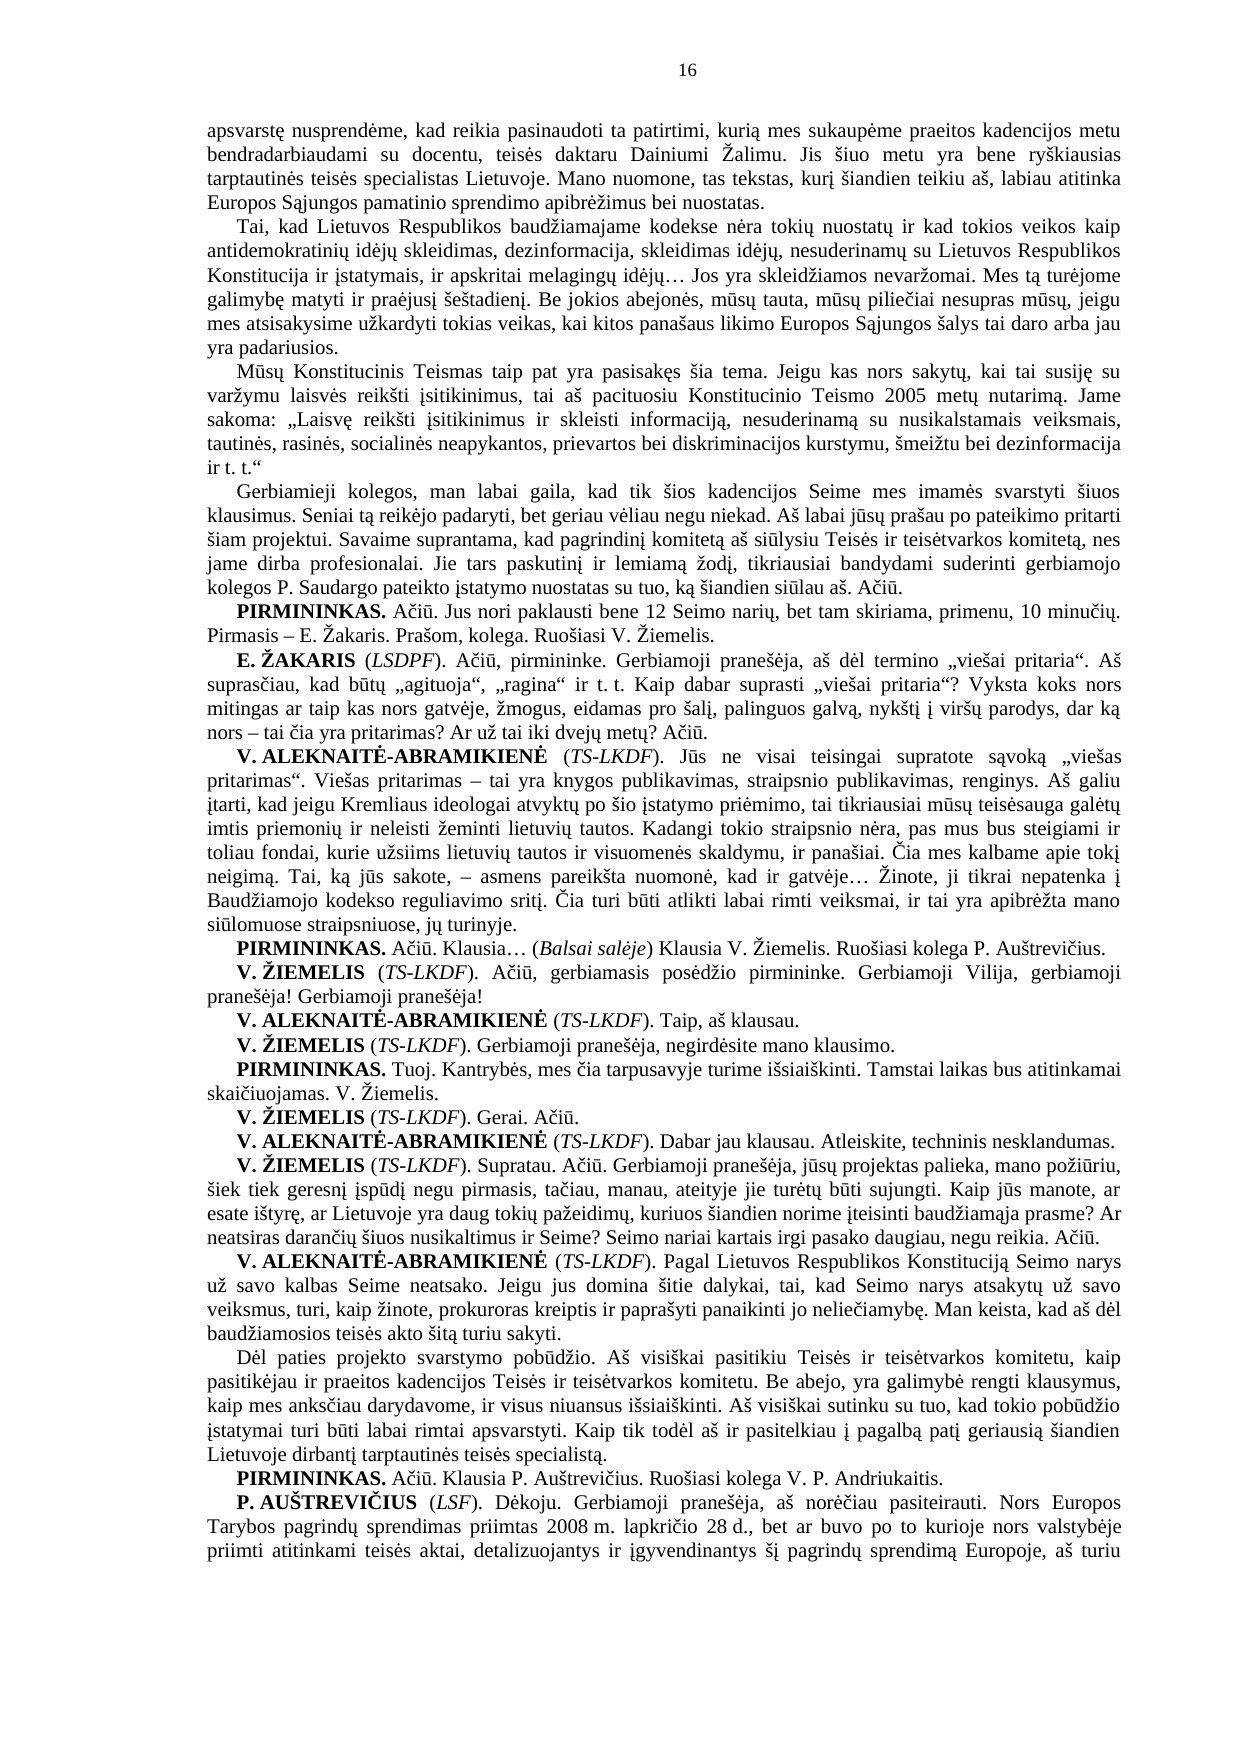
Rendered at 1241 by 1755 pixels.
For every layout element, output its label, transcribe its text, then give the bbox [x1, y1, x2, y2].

text Gerbiamieji kolegos, man labai gaila, kad tik šios kadencijos Seime mes imamės svarstyti šiuos klausimus. Seniai tą reikėjo padaryti, bet geriau vėliau negu niekad. Aš labai jūsų prašau po pateikimo pritarti šiam projektui. Savaime suprantama, kad pagrindinį komitetą aš siūlysiu Teisės ir teisėtvarkos komitetą, nes jame dirba profesionalai. Jie tars paskutinį ir lemiamą žodį, tikriausiai bandydami suderinti gerbiamojo kolegos P. Saudargo pateikto įstatymo nuostatas su tuo, ką šiandien siūlau aš. Ačiū. [207, 479, 1122, 599]
text PIRMININKAS. Ačiū. Klausia… (Balsai salėje) Klausia V. Žiemelis. Ruošiasi kolega P. Auštrevičius. [207, 936, 1122, 960]
text P. AUŠTREVIČIUS (LSF). Dėkoju. Gerbiamoji pranešėja, aš norėčiau pasiteirauti. Nors Europos Tarybos pagrindų sprendimas priimtas 2008 m. lapkričio 28 d., bet ar buvo po to kurioje nors valstybėje priimti atitinkami teisės aktai, detalizuojantys ir įgyvendinantys šį pagrindų sprendimą Europoje, aš turiu [207, 1490, 1122, 1562]
text Tai, kad Lietuvos Respublikos baudžiamajame kodekse nėra tokių nuostatų ir kad tokios veikos kaip antidemokratinių idėjų skleidimas, dezinformacija, skleidimas idėjų, nesuderinamų su Lietuvos Respublikos Konstitucija ir įstatymais, ir apskritai melagingų idėjų… Jos yra skleidžiamos nevaržomai. Mes tą turėjome galimybę matyti ir praėjusį šeštadienį. Be jokios abejonės, mūsų tauta, mūsų piliečiai nesupras mūsų, jeigu mes atsisakysime užkardyti tokias veikas, kai kitos panašaus likimo Europos Sąjungos šalys tai daro arba jau yra padariusios. [207, 214, 1122, 359]
text PIRMININKAS. Ačiū. Klausia P. Auštrevičius. Ruošiasi kolega V. P. Andriukaitis. [207, 1466, 1122, 1490]
text Dėl paties projekto svarstymo pobūdžio. Aš visiškai pasitikiu Teisės ir teisėtvarkos komitetu, kaip pasitikėjau ir praeitos kadencijos Teisės ir teisėtvarkos komitetu. Be abejo, yra galimybė rengti klausymus, kaip mes anksčiau darydavome, ir visus niuansus išsiaiškinti. Aš visiškai sutinku su tuo, kad tokio pobūdžio įstatymai turi būti labai rimtai apsvarstyti. Kaip tik todėl aš ir pasitelkiau į pagalbą patį geriausią šiandien Lietuvoje dirbantį tarptautinės teisės specialistą. [207, 1345, 1122, 1466]
text Mūsų Konstitucinis Teismas taip pat yra pasisakęs šia tema. Jeigu kas nors sakytų, kai tai susiję su varžymu laisvės reikšti įsitikinimus, tai aš pacituosiu Konstitucinio Teismo 2005 metų nutarimą. Jame sakoma: „Laisvę reikšti įsitikinimus ir skleisti informaciją, nesuderinamą su nusikalstamais veiksmais, tautinės, rasinės, socialinės neapykantos, prievartos bei diskriminacijos kurstymu, šmeižtu bei dezinformacija ir t. t.“ [207, 359, 1122, 479]
text E. ŽAKARIS (LSDPF). Ačiū, pirmininke. Gerbiamoji pranešėja, aš dėl termino „viešai pritaria“. Aš suprasčiau, kad būtų „agituoja“, „ragina“ ir t. t. Kaip dabar suprasti „viešai pritaria“? Vyksta koks nors mitingas ar taip kas nors gatvėje, žmogus, eidamas pro šalį, palinguos galvą, nykštį į viršų parodys, dar ką nors – tai čia yra pritarimas? Ar už tai iki dvejų metų? Ačiū. [207, 647, 1122, 744]
text V. ŽIEMELIS (TS-LKDF). Supratau. Ačiū. Gerbiamoji pranešėja, jūsų projektas palieka, mano požiūriu, šiek tiek geresnį įspūdį negu pirmasis, tačiau, manau, ateityje jie turėtų būti sujungti. Kaip jūs manote, ar esate ištyrę, ar Lietuvoje yra daug tokių pažeidimų, kuriuos šiandien norime įteisinti baudžiamąja prasme? Ar neatsiras darančių šiuos nusikaltimus ir Seime? Seimo nariai kartais irgi pasako daugiau, negu reikia. Ačiū. [207, 1153, 1122, 1249]
text V. ŽIEMELIS (TS-LKDF). Gerai. Ačiū. [207, 1105, 1122, 1129]
text V. ALEKNAITĖ-ABRAMIKIENĖ (TS-LKDF). Pagal Lietuvos Respublikos Konstituciją Seimo narys už savo kalbas Seime neatsako. Jeigu jus domina šitie dalykai, tai, kad Seimo narys atsakytų už savo veiksmus, turi, kaip žinote, prokuroras kreiptis ir paprašyti panaikinti jo neliečiamybę. Man keista, kad aš dėl baudžiamosios teisės akto šitą turiu sakyti. [207, 1249, 1122, 1345]
text V. ALEKNAITĖ-ABRAMIKIENĖ (TS-LKDF). Jūs ne visai teisingai supratote sąvoką „viešas pritarimas“. Viešas pritarimas – tai yra knygos publikavimas, straipsnio publikavimas, renginys. Aš galiu įtarti, kad jeigu Kremliaus ideologai atvyktų po šio įstatymo priėmimo, tai tikriausiai mūsų teisėsauga galėtų imtis priemonių ir neleisti žeminti lietuvių tautos. Kadangi tokio straipsnio nėra, pas mus bus steigiami ir toliau fondai, kurie užsiims lietuvių tautos ir visuomenės skaldymu, ir panašiai. Čia mes kalbame apie tokį neigimą. Tai, ką jūs sakote, – asmens pareikšta nuomonė, kad ir gatvėje… Žinote, ji tikrai nepatenka į Baudžiamojo kodekso reguliavimo sritį. Čia turi būti atlikti labai rimti veiksmai, ir tai yra apibrėžta mano siūlomuose straipsniuose, jų turinyje. [207, 744, 1122, 936]
text V. ALEKNAITĖ-ABRAMIKIENĖ (TS-LKDF). Taip, aš klausau. [207, 1008, 1122, 1032]
text PIRMININKAS. Ačiū. Jus nori paklausti bene 12 Seimo narių, bet tam skiriama, primenu, 10 minučių. Pirmasis – E. Žakaris. Prašom, kolega. Ruošiasi V. Žiemelis. [207, 599, 1122, 647]
text apsvarstę nusprendėme, kad reikia pasinaudoti ta patirtimi, kurią mes sukaupėme praeitos kadencijos metu bendradarbiaudami su docentu, teisės daktaru Dainiumi Žalimu. Jis šiuo metu yra bene ryškiausias tarptautinės teisės specialistas Lietuvoje. Mano nuomone, tas tekstas, kurį šiandien teikiu aš, labiau atitinka Europos Sąjungos pamatinio sprendimo apibrėžimus bei nuostatas. [207, 118, 1122, 214]
text V. ŽIEMELIS (TS-LKDF). Ačiū, gerbiamasis posėdžio pirmininke. Gerbiamoji Vilija, gerbiamoji pranešėja! Gerbiamoji pranešėja! [207, 960, 1122, 1008]
text V. ALEKNAITĖ-ABRAMIKIENĖ (TS-LKDF). Dabar jau klausau. Atleiskite, techninis nesklandumas. [207, 1129, 1122, 1153]
text PIRMININKAS. Tuoj. Kantrybės, mes čia tarpusavyje turime išsiaiškinti. Tamstai laikas bus atitinkamai skaičiuojamas. V. Žiemelis. [207, 1057, 1122, 1105]
text V. ŽIEMELIS (TS-LKDF). Gerbiamoji pranešėja, negirdėsite mano klausimo. [207, 1032, 1122, 1057]
